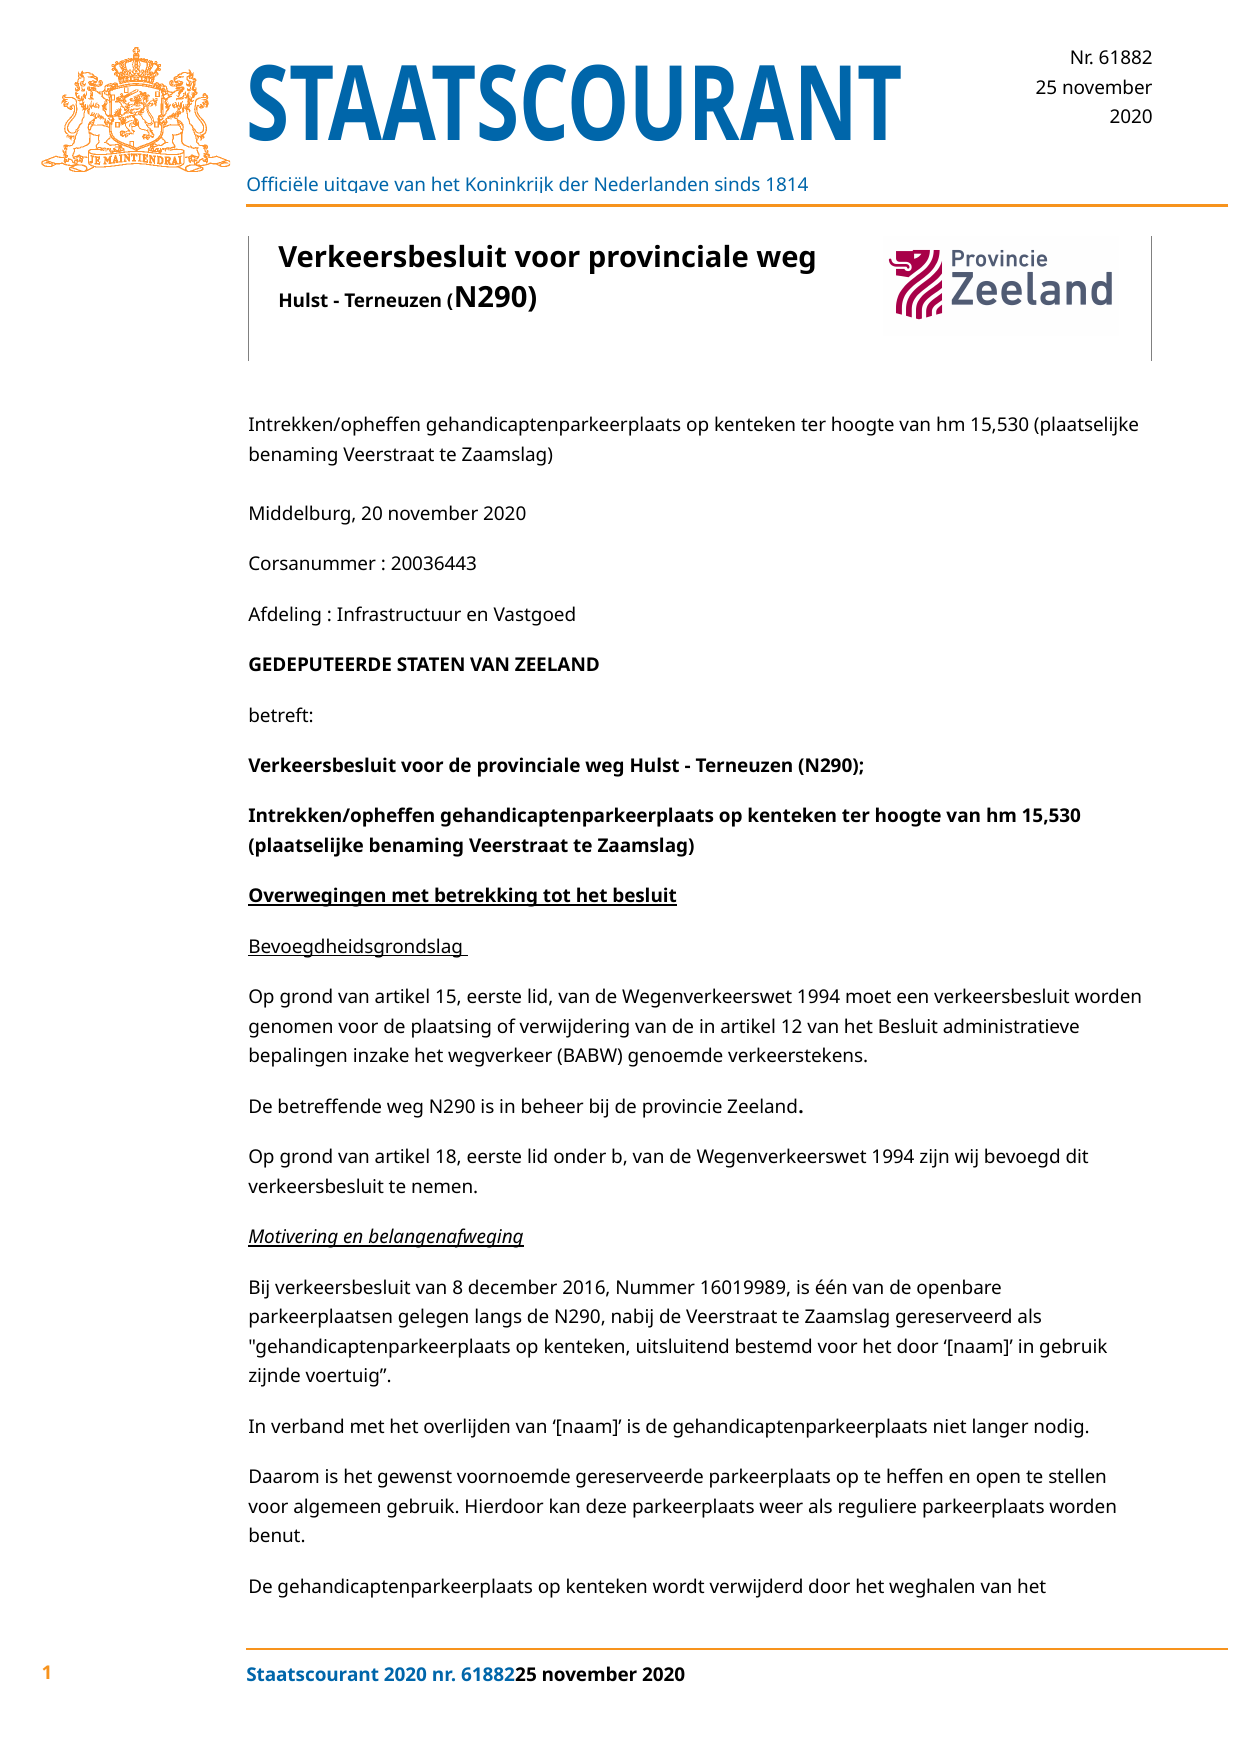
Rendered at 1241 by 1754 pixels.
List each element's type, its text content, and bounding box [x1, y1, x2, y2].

picture [41, 47, 231, 172]
text GEDEPUTEERDE STATEN VAN ZEELAND [248, 651, 1152, 677]
text Op grond van artikel 18, eerste lid onder b, van de Wegenverkeerswet 1994 zijn wij bevoegd dit verkeersbesluit te nemen. [248, 1143, 1152, 1199]
text De gehandicaptenparkeerplaats op kenteken wordt verwijderd door het weghalen van het [248, 1573, 1152, 1599]
table_header [850, 236, 1151, 361]
text Intrekken/opheffen gehandicaptenparkeerplaats op kenteken ter hoogte van hm 15,530 (plaatselijke benaming Veerstraat te Zaamslag) [248, 803, 1152, 858]
text Daarom is het gewenst voornoemde gereserveerde parkeerplaats op te heffen en open te stellen voor algemeen gebruik. Hierdoor kan deze parkeerplaats weer als reguliere parkeerplaats worden benut. [248, 1463, 1152, 1548]
text In verband met het overlijden van ‘[naam]’ is de gehandicaptenparkeerplaats niet langer nodig. [248, 1413, 1152, 1439]
text Middelburg, 20 november 2020 [248, 500, 1152, 526]
text Op grond van artikel 15, eerste lid, van de Wegenverkeerswet 1994 moet een verkeersbesluit worden genomen voor de plaatsing of verwijdering van de in artikel 12 van het Besluit administratieve bepalingen inzake het wegverkeer (BABW) genoemde verkeerstekens. [248, 983, 1152, 1068]
text betreft: [248, 702, 1152, 727]
text Verkeersbesluit voor de provinciale weg Hulst - Terneuzen (N290); [248, 752, 1152, 778]
text Corsanummer : 20036443 [248, 551, 1152, 576]
text Intrekken/opheffen gehandicaptenparkeerplaats op kenteken ter hoogte van hm 15,530 (plaatselijke benaming Veerstraat te Zaamslag) [248, 411, 1152, 467]
text Bevoegdheidsgrondslag [248, 933, 1152, 959]
text Overwegingen met betrekking tot het besluit [248, 883, 1152, 908]
text Bij verkeersbesluit van 8 december 2016, Nummer 16019989, is één van de openbare parkeerplaatsen gelegen langs de N290, nabij de Veerstraat te Zaamslag gereserveerd als "gehandicaptenparkeerplaats op kenteken, uitsluitend bestemd voor het door ‘[naam]’ in gebruik zijnde voertuig”. [248, 1274, 1152, 1388]
picture [882, 236, 1119, 336]
table_header Verkeersbesluit voor provinciale weg Hulst - Terneuzen (N290) [249, 236, 850, 361]
text Afdeling : Infrastructuur en Vastgoed [248, 601, 1152, 627]
text De betreffende weg N290 is in beheer bij de provincie Zeeland. [248, 1093, 1152, 1119]
text Motivering en belangenafweging [248, 1223, 1152, 1249]
